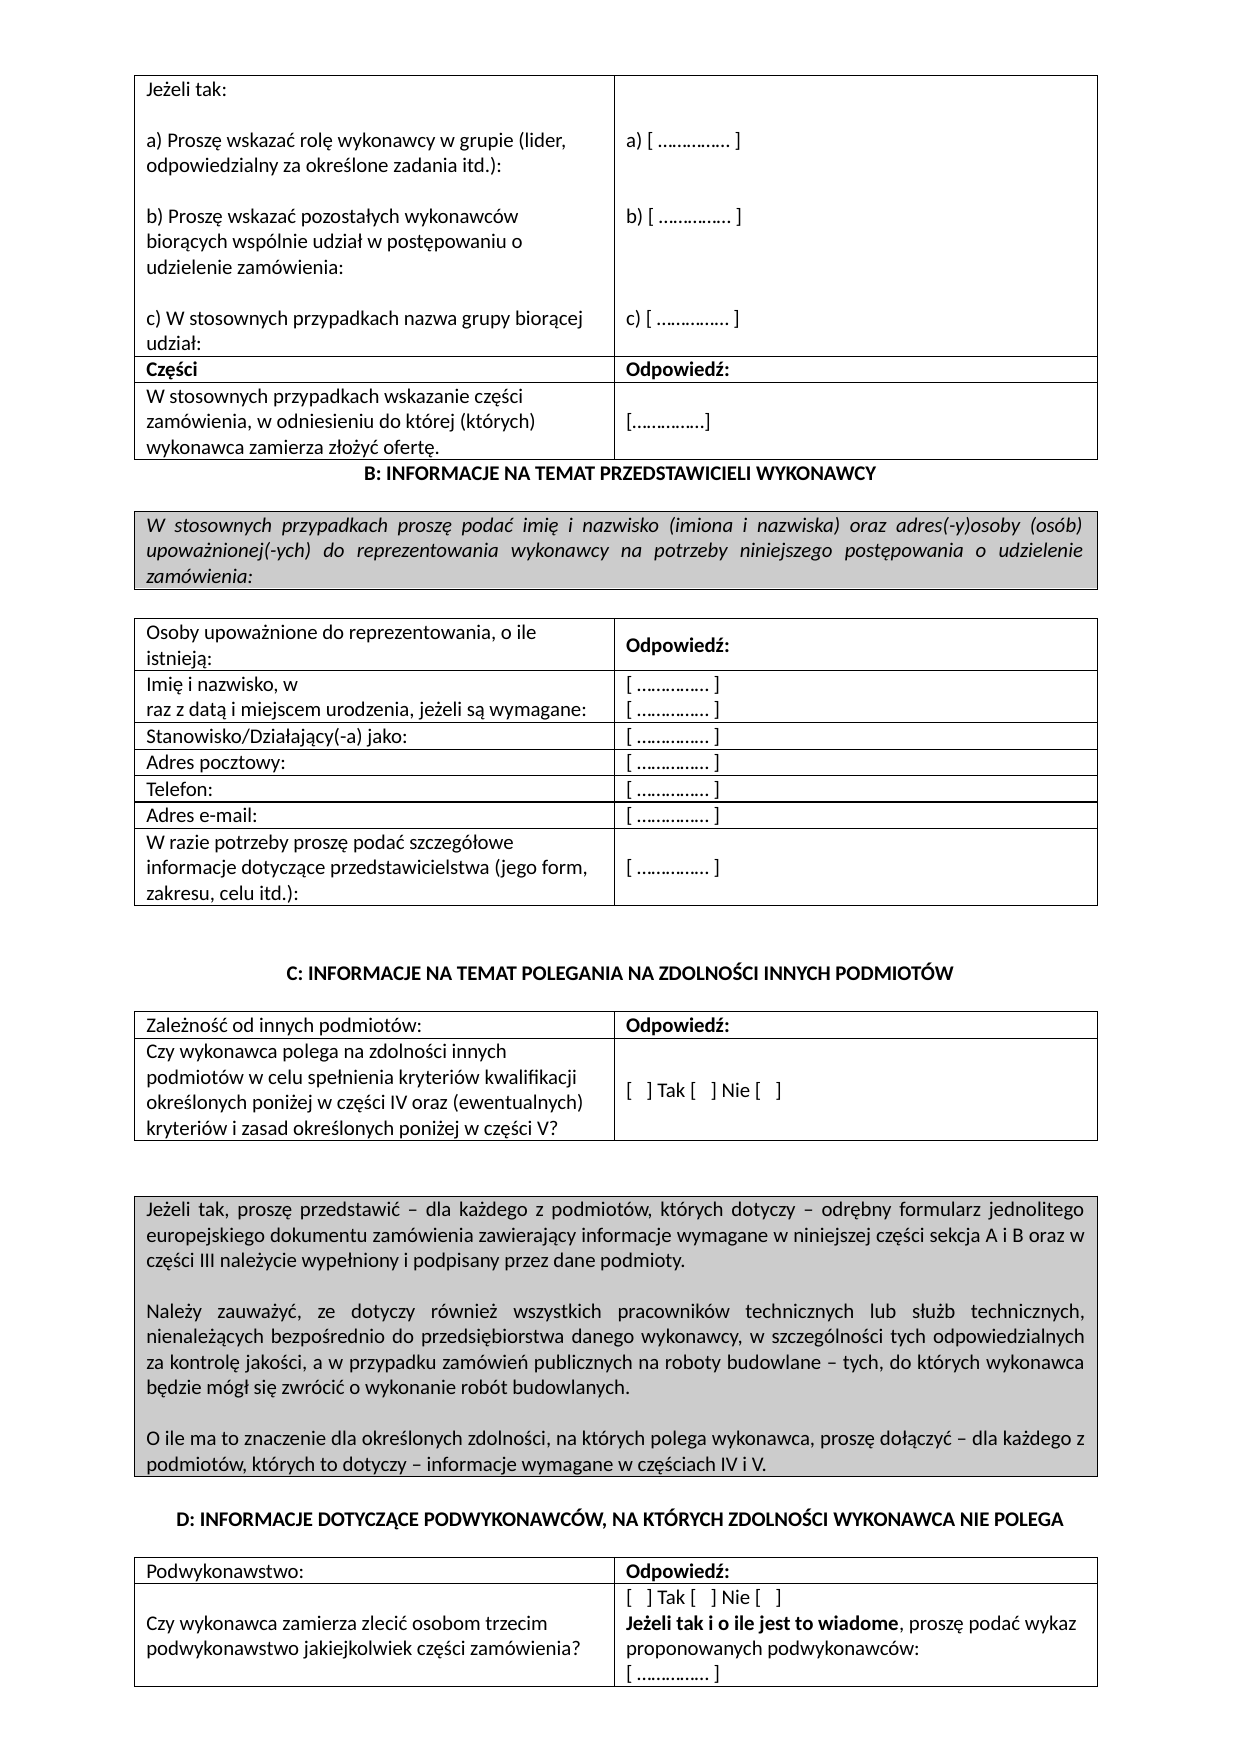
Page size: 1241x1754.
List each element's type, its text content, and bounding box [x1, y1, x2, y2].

table_cell Telefon: [135, 776, 614, 801]
table_header Osoby upoważnione do reprezentowania, o ile istnieją: [135, 619, 614, 670]
table_cell W razie potrzeby proszę podać szczegółowe informacje dotyczące przedstawicielstwa (jego form, zakresu, celu itd.): [135, 829, 614, 905]
table_cell [ …………… ] [615, 776, 1097, 801]
table_cell [ …………… ] [615, 750, 1097, 775]
table_cell a) [ …………… ] b) [ …………… ] c) [ …………… ] [615, 76, 1097, 356]
text B: INFORMACJE NA TEMAT PRZEDSTAWICIELI WYKONAWCY [148, 460, 1093, 486]
table_cell [ ] Tak [ ] Nie [ ] [615, 1039, 1097, 1140]
table_header Odpowiedź: [615, 1558, 1097, 1583]
table_cell Adres pocztowy: [135, 750, 614, 775]
table_header Odpowiedź: [615, 619, 1097, 670]
table_header Odpowiedź: [615, 1012, 1097, 1038]
table_cell [ ] Tak [ ] Nie [ ] Jeżeli tak i o ile jest to wiadome, proszę podać wykaz proponowanych podwykonawców: [ …………… ] [615, 1584, 1097, 1686]
table_cell Części [135, 357, 614, 382]
table_header W stosownych przypadkach proszę podać imię i nazwisko (imiona i nazwiska) oraz adres(-y)osoby (osób) upoważnionej(-ych) do reprezentowania wykonawcy na potrzeby niniejszego postępowania o udzielenie zamówienia: [135, 512, 1097, 588]
table_cell Imię i nazwisko, w raz z datą i miejscem urodzenia, jeżeli są wymagane: [135, 671, 614, 722]
table_cell W stosownych przypadkach wskazanie części zamówienia, w odniesieniu do której (których) wykonawca zamierza złożyć ofertę. [135, 383, 614, 459]
table_cell Odpowiedź: [615, 357, 1097, 382]
table_cell Czy wykonawca zamierza zlecić osobom trzecim podwykonawstwo jakiejkolwiek części zamówienia? [135, 1584, 614, 1686]
text D: INFORMACJE DOTYCZĄCE PODWYKONAWCÓW, NA KTÓRYCH ZDOLNOŚCI WYKONAWCA NIE POLEGA [148, 1506, 1093, 1531]
table_cell [ …………… ] [615, 829, 1097, 905]
table_cell Czy wykonawca polega na zdolności innych podmiotów w celu spełnienia kryteriów kwalifikacji określonych poniżej w części IV oraz (ewentualnych) kryteriów i zasad określonych poniżej w części V? [135, 1039, 614, 1140]
table_cell [……………] [615, 383, 1097, 459]
table_header Podwykonawstwo: [135, 1558, 614, 1583]
table_header Zależność od innych podmiotów: [135, 1012, 614, 1038]
table_cell Adres e-mail: [135, 803, 614, 828]
table_cell [ …………… ] [ …………… ] [615, 671, 1097, 722]
table_cell Jeżeli tak: a) Proszę wskazać rolę wykonawcy w grupie (lider, odpowiedzialny za określone zadania itd.): b) Proszę wskazać pozostałych wykonawców biorących wspólnie udział w postępowaniu o udzielenie zamówienia: c) W stosownych przypadkach nazwa grupy biorącej udział: [135, 76, 614, 356]
table_cell [ …………… ] [615, 803, 1097, 828]
table_cell Stanowisko/Działający(-a) jako: [135, 723, 614, 748]
text C: INFORMACJE NA TEMAT POLEGANIA NA ZDOLNOŚCI INNYCH PODMIOTÓW [148, 960, 1093, 986]
table_cell [ …………… ] [615, 723, 1097, 748]
